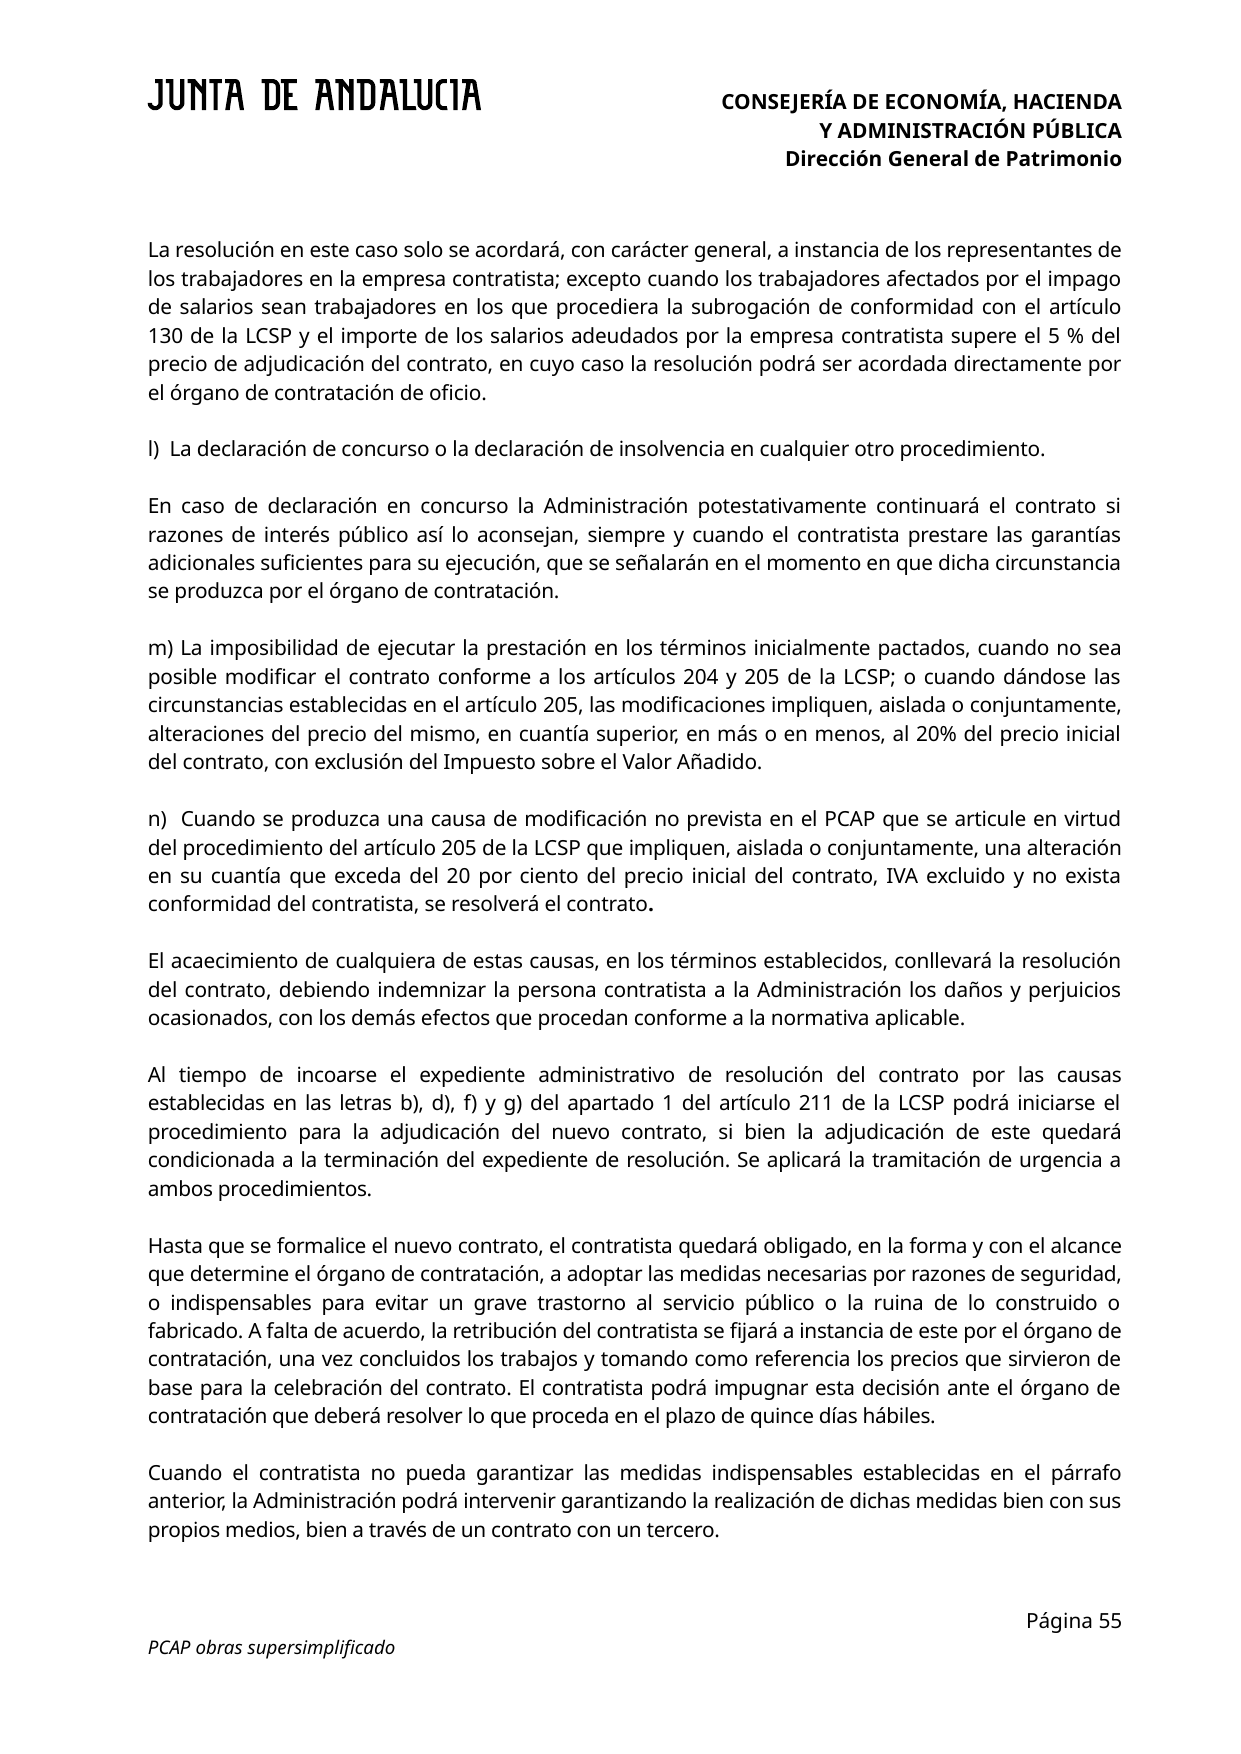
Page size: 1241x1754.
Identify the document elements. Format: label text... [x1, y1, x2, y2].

text Al tiempo de incoarse el expediente administrativo de resolución del contrato por las causas establecidas en las letras b), d), f) y g) del apartado 1 del artículo 211 de la LCSP podrá iniciarse el procedimiento para la adjudicación del nuevo contrato, si bien la adjudicación de este quedará condicionada a la terminación del expediente de resolución. Se aplicará la tramitación de urgencia a ambos procedimientos. [148, 1060, 1122, 1202]
text En caso de declaración en concurso la Administración potestativamente continuará el contrato si razones de interés público así lo aconsejan, siempre y cuando el contratista prestare las garantías adicionales suficientes para su ejecución, que se señalarán en el momento en que dicha circunstancia se produzca por el órgano de contratación. [110, 491, 1122, 605]
text m) La imposibilidad de ejecutar la prestación en los términos inicialmente pactados, cuando no sea posible modificar el contrato conforme a los artículos 204 y 205 de la LCSP; o cuando dándose las circunstancias establecidas en el artículo 205, las modificaciones impliquen, aislada o conjuntamente, alteraciones del precio del mismo, en cuantía superior, en más o en menos, al 20% del precio inicial del contrato, con exclusión del Impuesto sobre el Valor Añadido. [148, 633, 1122, 776]
text l) La declaración de concurso o la declaración de insolvencia en cualquier otro procedimiento. [148, 434, 1122, 463]
text Cuando el contratista no pueda garantizar las medidas indispensables establecidas en el párrafo anterior, la Administración podrá intervenir garantizando la realización de dichas medidas bien con sus propios medios, bien a través de un contrato con un tercero. [148, 1458, 1122, 1543]
text n) Cuando se produzca una causa de modificación no prevista en el PCAP que se articule en virtud del procedimiento del artículo 205 de la LCSP que impliquen, aislada o conjuntamente, una alteración en su cuantía que exceda del 20 por ciento del precio inicial del contrato, IVA excluido y no exista conformidad del contratista, se resolverá el contrato. [148, 804, 1122, 918]
text La resolución en este caso solo se acordará, con carácter general, a instancia de los representantes de los trabajadores en la empresa contratista; excepto cuando los trabajadores afectados por el impago de salarios sean trabajadores en los que procediera la subrogación de conformidad con el artículo 130 de la LCSP y el importe de los salarios adeudados por la empresa contratista supere el 5 % del precio de adjudicación del contrato, en cuyo caso la resolución podrá ser acordada directamente por el órgano de contratación de oficio. [110, 235, 1122, 406]
text Hasta que se formalice el nuevo contrato, el contratista quedará obligado, en la forma y con el alcance que determine el órgano de contratación, a adoptar las medidas necesarias por razones de seguridad, o indispensables para evitar un grave trastorno al servicio público o la ruina de lo construido o fabricado. A falta de acuerdo, la retribución del contratista se fijará a instancia de este por el órgano de contratación, una vez concluidos los trabajos y tomando como referencia los precios que sirvieron de base para la celebración del contrato. El contratista podrá impugnar esta decisión ante el órgano de contratación que deberá resolver lo que proceda en el plazo de quince días hábiles. [148, 1231, 1122, 1430]
text El acaecimiento de cualquiera de estas causas, en los términos establecidos, conllevará la resolución del contrato, debiendo indemnizar la persona contratista a la Administración los daños y perjuicios ocasionados, con los demás efectos que procedan conforme a la normativa aplicable. [148, 946, 1122, 1032]
